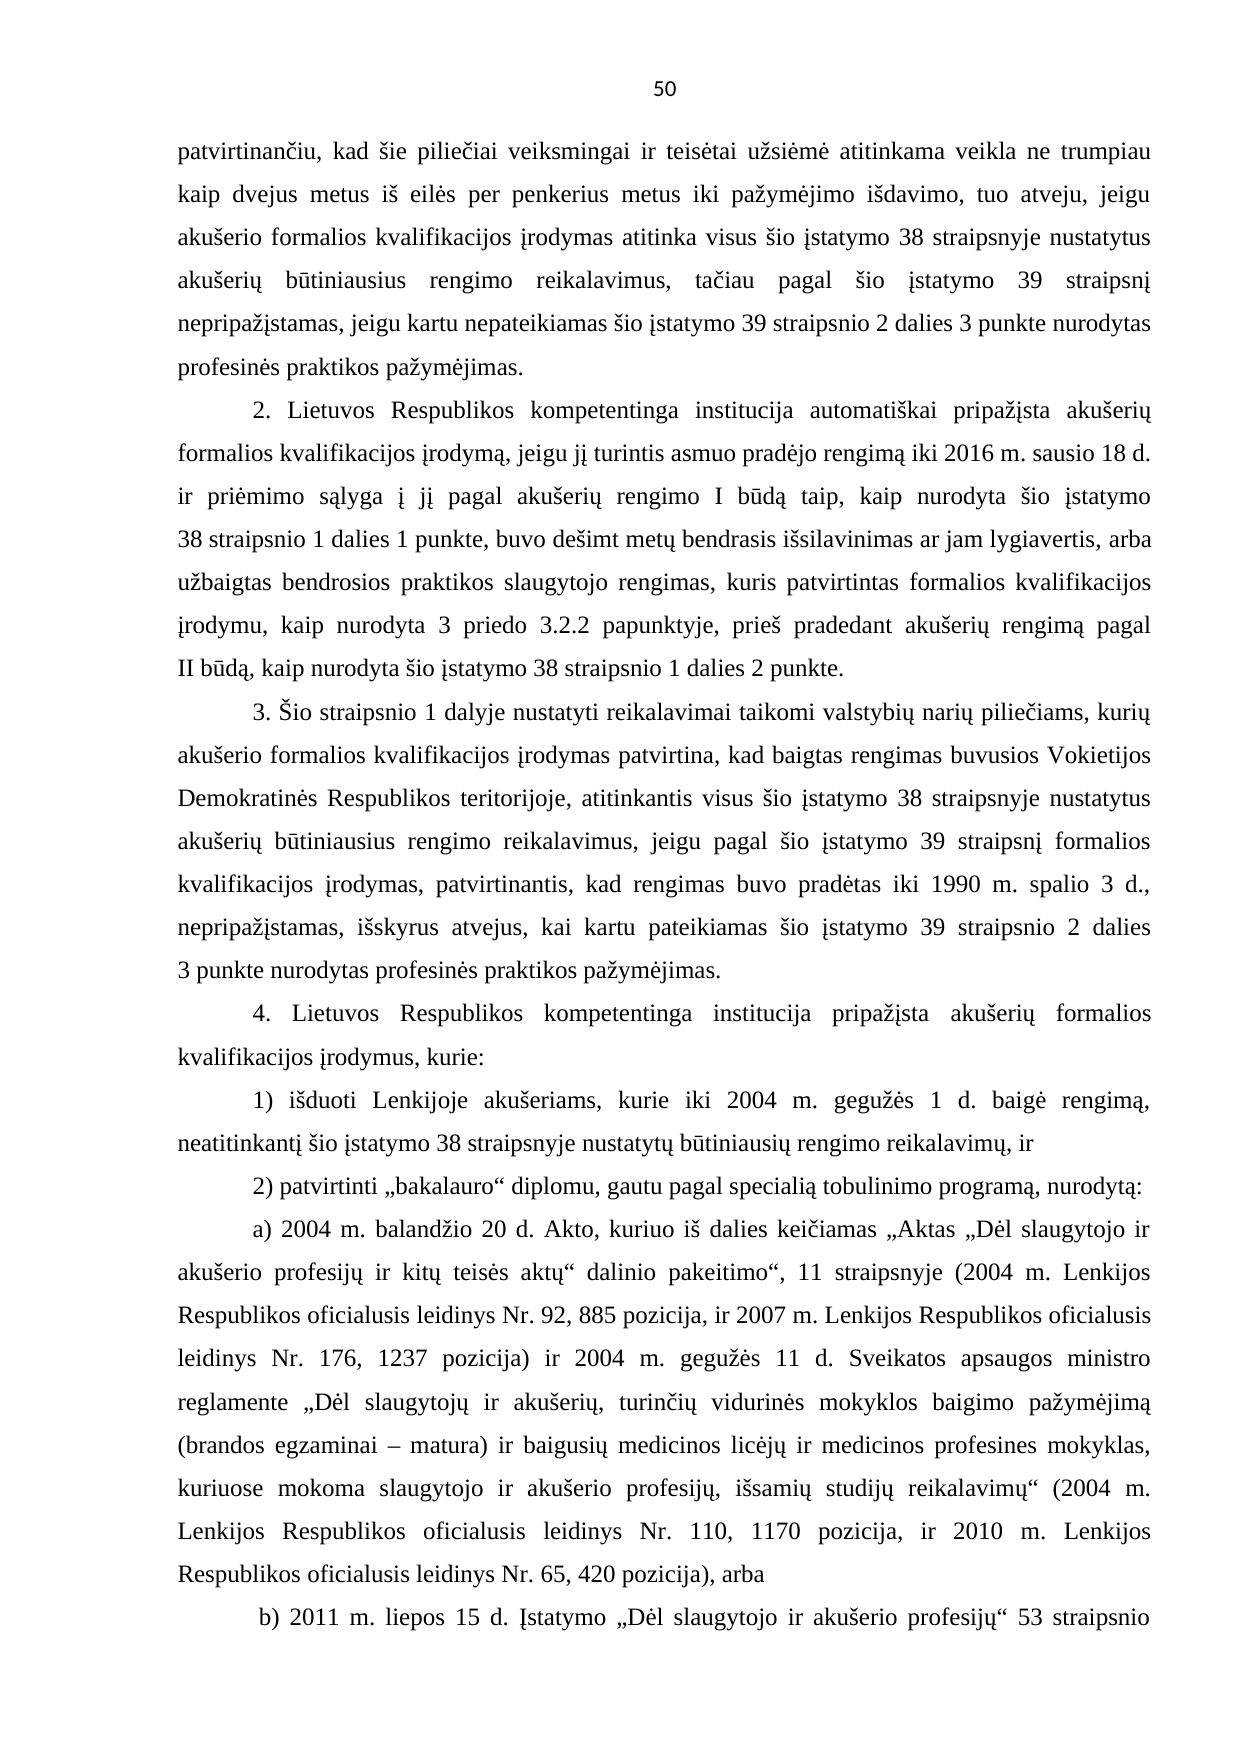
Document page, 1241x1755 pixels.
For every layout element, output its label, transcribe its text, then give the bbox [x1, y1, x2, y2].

text 4. Lietuvos Respublikos kompetentinga institucija pripažįsta akušerių formalios kvalifikacijos įrodymus, kurie: [177, 998, 1152, 1070]
text 2) patvirtinti „bakalauro“ diplomu, gautu pagal specialią tobulinimo programą, nurodytą: [177, 1171, 1152, 1200]
text b) 2011 m. liepos 15 d. Įstatymo „Dėl slaugytojo ir akušerio profesijų“ 53 straipsnio [177, 1602, 1152, 1631]
text 2. Lietuvos Respublikos kompetentinga institucija automatiškai pripažįsta akušerių formalios kvalifikacijos įrodymą, jeigu jį turintis asmuo pradėjo rengimą iki 2016 m. sausio 18 d. ir priėmimo sąlyga į jį pagal akušerių rengimo I būdą taip, kaip nurodyta šio įstatymo 38 straipsnio 1 dalies 1 punkte, buvo dešimt metų bendrasis išsilavinimas ar jam lygiavertis, arba užbaigtas bendrosios praktikos slaugytojo rengimas, kuris patvirtintas formalios kvalifikacijos įrodymu, kaip nurodyta 3 priedo 3.2.2 papunktyje, prieš pradedant akušerių rengimą pagal II būdą, kaip nurodyta šio įstatymo 38 straipsnio 1 dalies 2 punkte. [177, 395, 1152, 682]
text a) 2004 m. balandžio 20 d. Akto, kuriuo iš dalies keičiamas „Aktas „Dėl slaugytojo ir akušerio profesijų ir kitų teisės aktų“ dalinio pakeitimo“, 11 straipsnyje (2004 m. Lenkijos Respublikos oficialusis leidinys Nr. 92, 885 pozicija, ir 2007 m. Lenkijos Respublikos oficialusis leidinys Nr. 176, 1237 pozicija) ir 2004 m. gegužės 11 d. Sveikatos apsaugos ministro reglamente „Dėl slaugytojų ir akušerių, turinčių vidurinės mokyklos baigimo pažymėjimą (brandos egzaminai – matura) ir baigusių medicinos licėjų ir medicinos profesines mokyklas, kuriuose mokoma slaugytojo ir akušerio profesijų, išsamių studijų reikalavimų“ (2004 m. Lenkijos Respublikos oficialusis leidinys Nr. 110, 1170 pozicija, ir 2010 m. Lenkijos Respublikos oficialusis leidinys Nr. 65, 420 pozicija), arba [177, 1214, 1152, 1588]
text 3. Šio straipsnio 1 dalyje nustatyti reikalavimai taikomi valstybių narių piliečiams, kurių akušerio formalios kvalifikacijos įrodymas patvirtina, kad baigtas rengimas buvusios Vokietijos Demokratinės Respublikos teritorijoje, atitinkantis visus šio įstatymo 38 straipsnyje nustatytus akušerių būtiniausius rengimo reikalavimus, jeigu pagal šio įstatymo 39 straipsnį formalios kvalifikacijos įrodymas, patvirtinantis, kad rengimas buvo pradėtas iki 1990 m. spalio 3 d., nepripažįstamas, išskyrus atvejus, kai kartu pateikiamas šio įstatymo 39 straipsnio 2 dalies 3 punkte nurodytas profesinės praktikos pažymėjimas. [177, 697, 1152, 984]
text patvirtinančiu, kad šie piliečiai veiksmingai ir teisėtai užsiėmė atitinkama veikla ne trumpiau kaip dvejus metus iš eilės per penkerius metus iki pažymėjimo išdavimo, tuo atveju, jeigu akušerio formalios kvalifikacijos įrodymas atitinka visus šio įstatymo 38 straipsnyje nustatytus akušerių būtiniausius rengimo reikalavimus, tačiau pagal šio įstatymo 39 straipsnį nepripažįstamas, jeigu kartu nepateikiamas šio įstatymo 39 straipsnio 2 dalies 3 punkte nurodytas profesinės praktikos pažymėjimas. [177, 136, 1152, 380]
text 1) išduoti Lenkijoje akušeriams, kurie iki 2004 m. gegužės 1 d. baigė rengimą, neatitinkantį šio įstatymo 38 straipsnyje nustatytų būtiniausių rengimo reikalavimų, ir [177, 1085, 1152, 1157]
